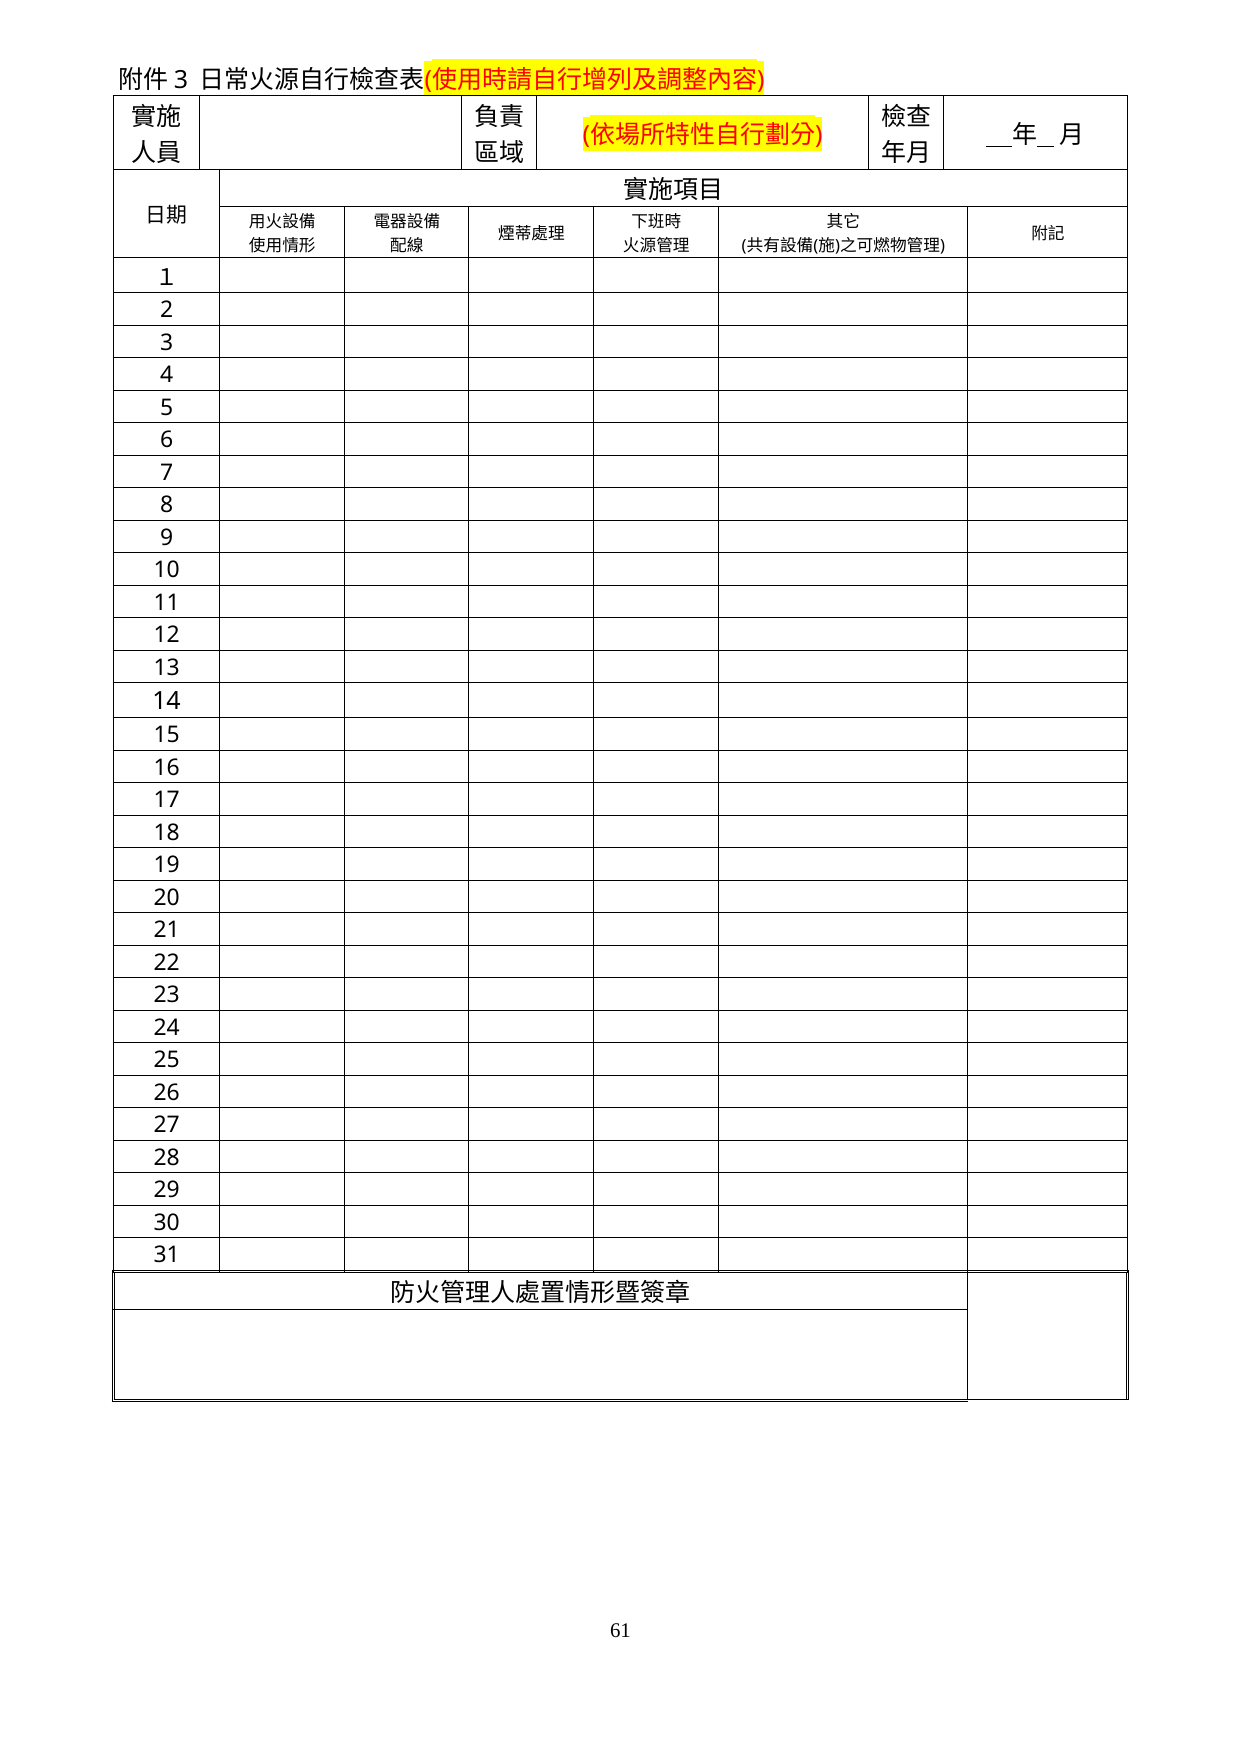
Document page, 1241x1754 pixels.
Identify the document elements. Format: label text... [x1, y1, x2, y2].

table_cell [345, 1108, 468, 1139]
table_cell [594, 683, 718, 717]
table_cell [799, 293, 967, 324]
table_cell [719, 1043, 799, 1074]
table_cell [220, 521, 344, 552]
table_cell [345, 258, 468, 292]
table_cell [469, 718, 593, 749]
table_cell 18 [114, 816, 219, 847]
table_cell [220, 1108, 344, 1139]
table_cell [799, 1011, 967, 1042]
table_cell [719, 1011, 799, 1042]
table_cell 15 [114, 718, 219, 749]
table_cell [469, 913, 593, 944]
table_cell [799, 1043, 967, 1074]
table_cell [469, 651, 593, 682]
table_cell [799, 1141, 967, 1172]
table_cell [220, 651, 344, 682]
table_header [200, 96, 461, 169]
table_cell [220, 718, 344, 749]
table_cell [719, 751, 799, 782]
table_cell [799, 358, 967, 389]
table_cell [719, 1108, 799, 1139]
table_cell 17 [114, 783, 219, 814]
table_cell [220, 391, 344, 422]
table_cell [345, 1043, 468, 1074]
table_cell [220, 488, 344, 519]
table_cell 實施項目 [220, 170, 1127, 206]
table_cell [469, 423, 593, 454]
table_cell 21 [114, 913, 219, 944]
table_cell [968, 1043, 1127, 1074]
table_cell [594, 1206, 718, 1237]
table_cell [968, 683, 1127, 717]
table_cell 5 [114, 391, 219, 422]
table_cell [469, 1011, 593, 1042]
table_cell [719, 456, 799, 487]
table_cell [594, 456, 718, 487]
table_cell [345, 978, 468, 1009]
table_cell [220, 751, 344, 782]
table_cell [799, 718, 967, 749]
table_cell [799, 881, 967, 912]
table_cell [968, 1273, 1126, 1399]
table_cell [968, 293, 1127, 324]
table_cell [594, 586, 718, 617]
table_cell [345, 718, 468, 749]
table_cell [345, 751, 468, 782]
table_cell [719, 521, 799, 552]
table_cell 用火設備 使用情形 [220, 207, 344, 257]
table_cell [719, 391, 799, 422]
table_cell [594, 913, 718, 944]
table_cell [594, 553, 718, 584]
table_cell [345, 456, 468, 487]
table_cell 30 [114, 1206, 219, 1237]
table_cell [220, 881, 344, 912]
table_cell [345, 1173, 468, 1204]
table_cell 11 [114, 586, 219, 617]
table_cell 9 [114, 521, 219, 552]
table_header 年 月 [944, 96, 1127, 169]
table_cell [345, 1206, 468, 1237]
table_cell [594, 258, 718, 292]
table_cell [799, 1076, 967, 1107]
table_cell [968, 946, 1127, 977]
table_cell 3 [114, 326, 219, 357]
table_cell 13 [114, 651, 219, 682]
table_cell 附記 [968, 207, 1127, 257]
table_cell [799, 1108, 967, 1139]
table_cell [469, 881, 593, 912]
table_cell [594, 1076, 718, 1107]
table_cell [594, 423, 718, 454]
table_cell [719, 358, 799, 389]
table_cell [594, 488, 718, 519]
table_cell [968, 978, 1127, 1009]
table_cell [719, 946, 799, 977]
table_cell [469, 1141, 593, 1172]
table_cell [719, 586, 799, 617]
table_cell [968, 1076, 1127, 1107]
table_cell [469, 258, 593, 292]
table_cell [719, 816, 799, 847]
table_cell [345, 946, 468, 977]
table_cell [968, 521, 1127, 552]
table_cell 24 [114, 1011, 219, 1042]
table_cell [469, 1206, 593, 1237]
table_cell [115, 1310, 967, 1399]
table_cell 31 [114, 1238, 219, 1269]
table_cell [220, 1043, 344, 1074]
table_cell [220, 358, 344, 389]
table_cell [594, 1141, 718, 1172]
table_cell [594, 978, 718, 1009]
table_cell [594, 946, 718, 977]
table_cell [968, 718, 1127, 749]
table_cell [220, 783, 344, 814]
table_cell 23 [114, 978, 219, 1009]
table_cell [799, 751, 967, 782]
table_cell [594, 783, 718, 814]
table_cell [345, 913, 468, 944]
table_cell [345, 1238, 468, 1269]
table_cell 8 [114, 488, 219, 519]
table_cell [719, 1206, 799, 1237]
table_cell [594, 881, 718, 912]
table_cell [799, 946, 967, 977]
table_cell [469, 978, 593, 1009]
table_cell [345, 293, 468, 324]
table_cell [968, 1238, 1127, 1269]
table_cell 14 [114, 683, 219, 717]
table_cell [968, 913, 1127, 944]
table_cell [799, 816, 967, 847]
table_cell [345, 816, 468, 847]
table_cell [799, 488, 967, 519]
table_cell [968, 1011, 1127, 1042]
table_cell [220, 293, 344, 324]
table_cell [968, 751, 1127, 782]
table_cell [469, 1108, 593, 1139]
table_cell [799, 423, 967, 454]
table_cell [594, 751, 718, 782]
table_header 檢查年月 [869, 96, 943, 169]
table_cell [719, 1173, 799, 1204]
table_cell [469, 391, 593, 422]
table_cell [799, 651, 967, 682]
table_cell 防火管理人處置情形暨簽章 [115, 1273, 967, 1309]
table_cell [719, 258, 799, 292]
table_cell [220, 816, 344, 847]
table_cell [799, 1206, 967, 1237]
table_cell [719, 978, 799, 1009]
table_cell [719, 1141, 799, 1172]
table_cell [594, 1011, 718, 1042]
table_cell [799, 848, 967, 879]
table_cell [719, 651, 799, 682]
table_cell [220, 1173, 344, 1204]
table_cell 10 [114, 553, 219, 584]
table_cell [220, 456, 344, 487]
table_cell [345, 423, 468, 454]
table_cell [594, 1043, 718, 1074]
table_cell [220, 258, 344, 292]
table_cell [220, 913, 344, 944]
table_cell [220, 1238, 344, 1269]
table_cell [968, 586, 1127, 617]
table_cell [469, 816, 593, 847]
table_cell [799, 521, 967, 552]
table_cell 16 [114, 751, 219, 782]
table_cell [220, 1141, 344, 1172]
table_cell [968, 423, 1127, 454]
table_cell [469, 683, 593, 717]
table_cell [469, 553, 593, 584]
table_cell [719, 488, 799, 519]
table_cell [799, 258, 967, 292]
table_cell [220, 326, 344, 357]
table_header 負責區域 [462, 96, 536, 169]
table_cell [469, 848, 593, 879]
table_cell [594, 1173, 718, 1204]
table_cell [469, 488, 593, 519]
table_cell [594, 1108, 718, 1139]
text 附件 3 日常火源自行檢查表(使用時請自行增列及調整內容) [118, 59, 1122, 95]
table_cell [345, 651, 468, 682]
table_cell [968, 1173, 1127, 1204]
table_cell [594, 651, 718, 682]
table_cell [719, 618, 799, 649]
table_cell 19 [114, 848, 219, 879]
table_cell [968, 783, 1127, 814]
table_cell [968, 816, 1127, 847]
table_cell [220, 423, 344, 454]
table_cell [345, 881, 468, 912]
table_cell 28 [114, 1141, 219, 1172]
table_cell [345, 391, 468, 422]
table_cell [968, 553, 1127, 584]
table_cell [469, 358, 593, 389]
table_cell 6 [114, 423, 219, 454]
table_cell [799, 783, 967, 814]
table_cell [968, 456, 1127, 487]
table_cell [719, 913, 799, 944]
table_cell 27 [114, 1108, 219, 1139]
table_cell [799, 326, 967, 357]
table_cell [594, 521, 718, 552]
table_cell [719, 881, 799, 912]
table_cell １ [114, 258, 219, 292]
table_cell [719, 423, 799, 454]
table_cell [220, 586, 344, 617]
table_cell [220, 1011, 344, 1042]
table_cell [345, 521, 468, 552]
table_cell [345, 783, 468, 814]
table_cell [719, 293, 799, 324]
table_cell [345, 488, 468, 519]
table_cell [594, 391, 718, 422]
table_cell 日期 [114, 170, 219, 257]
table_cell [968, 1108, 1127, 1139]
table_cell 2 [114, 293, 219, 324]
table_cell 4 [114, 358, 219, 389]
table_cell [968, 391, 1127, 422]
table_cell [594, 358, 718, 389]
table_cell [799, 1173, 967, 1204]
table_cell 電器設備 配線 [345, 207, 468, 257]
table_cell [469, 751, 593, 782]
table_cell [594, 618, 718, 649]
table_cell [968, 326, 1127, 357]
table_cell [968, 358, 1127, 389]
table_cell [594, 326, 718, 357]
table_cell [469, 293, 593, 324]
table_cell [968, 1141, 1127, 1172]
table_cell [469, 618, 593, 649]
table_cell [469, 586, 593, 617]
table_cell [719, 683, 799, 717]
table_cell [345, 358, 468, 389]
table_cell 煙蒂處理 [469, 207, 593, 257]
table_cell [719, 1076, 799, 1107]
table_cell [968, 618, 1127, 649]
table_cell [220, 848, 344, 879]
table_cell [469, 946, 593, 977]
table_cell [469, 326, 593, 357]
table_cell [594, 293, 718, 324]
table_header (依場所特性自行劃分) [537, 96, 868, 169]
table_cell [345, 618, 468, 649]
table_cell [220, 618, 344, 649]
table_cell [469, 1076, 593, 1107]
table_cell [968, 1206, 1127, 1237]
table_cell 12 [114, 618, 219, 649]
table_cell [799, 683, 967, 717]
table_cell [345, 326, 468, 357]
table_header 實施人員 [114, 96, 199, 169]
table_cell [719, 553, 799, 584]
table_cell [594, 1238, 718, 1269]
table_cell [345, 1011, 468, 1042]
table_cell [220, 1076, 344, 1107]
table_cell [799, 913, 967, 944]
table_cell [719, 848, 799, 879]
table_cell [345, 586, 468, 617]
table_cell [799, 553, 967, 584]
table_cell [719, 783, 799, 814]
table_cell [345, 553, 468, 584]
table_cell 其它 (共有設備(施)之可燃物管理) [719, 207, 967, 257]
table_cell [469, 456, 593, 487]
table_cell [719, 1238, 799, 1269]
table_cell [220, 683, 344, 717]
table_cell [719, 326, 799, 357]
table_cell [968, 258, 1127, 292]
table_cell [968, 488, 1127, 519]
table_cell 下班時 火源管理 [594, 207, 718, 257]
table_cell [968, 651, 1127, 682]
table_cell [469, 521, 593, 552]
table_cell [719, 718, 799, 749]
table_cell [799, 618, 967, 649]
table_cell [799, 456, 967, 487]
table_cell [345, 683, 468, 717]
table_cell [799, 1238, 967, 1269]
table_cell [594, 718, 718, 749]
table_cell [799, 586, 967, 617]
table_cell [469, 783, 593, 814]
table_cell [799, 978, 967, 1009]
table_cell [220, 553, 344, 584]
table_cell [220, 978, 344, 1009]
table_cell [345, 848, 468, 879]
table_cell [220, 946, 344, 977]
table_cell 20 [114, 881, 219, 912]
table_cell [469, 1238, 593, 1269]
table_cell [469, 1043, 593, 1074]
table_cell [594, 816, 718, 847]
table_cell 26 [114, 1076, 219, 1107]
table_cell [345, 1076, 468, 1107]
table_cell [345, 1141, 468, 1172]
table_cell [594, 848, 718, 879]
table_cell [469, 1173, 593, 1204]
table_cell 25 [114, 1043, 219, 1074]
table_cell [968, 881, 1127, 912]
table_cell [799, 391, 967, 422]
table_cell 22 [114, 946, 219, 977]
table_cell 29 [114, 1173, 219, 1204]
table_cell [968, 848, 1127, 879]
table_cell [220, 1206, 344, 1237]
table_cell 7 [114, 456, 219, 487]
